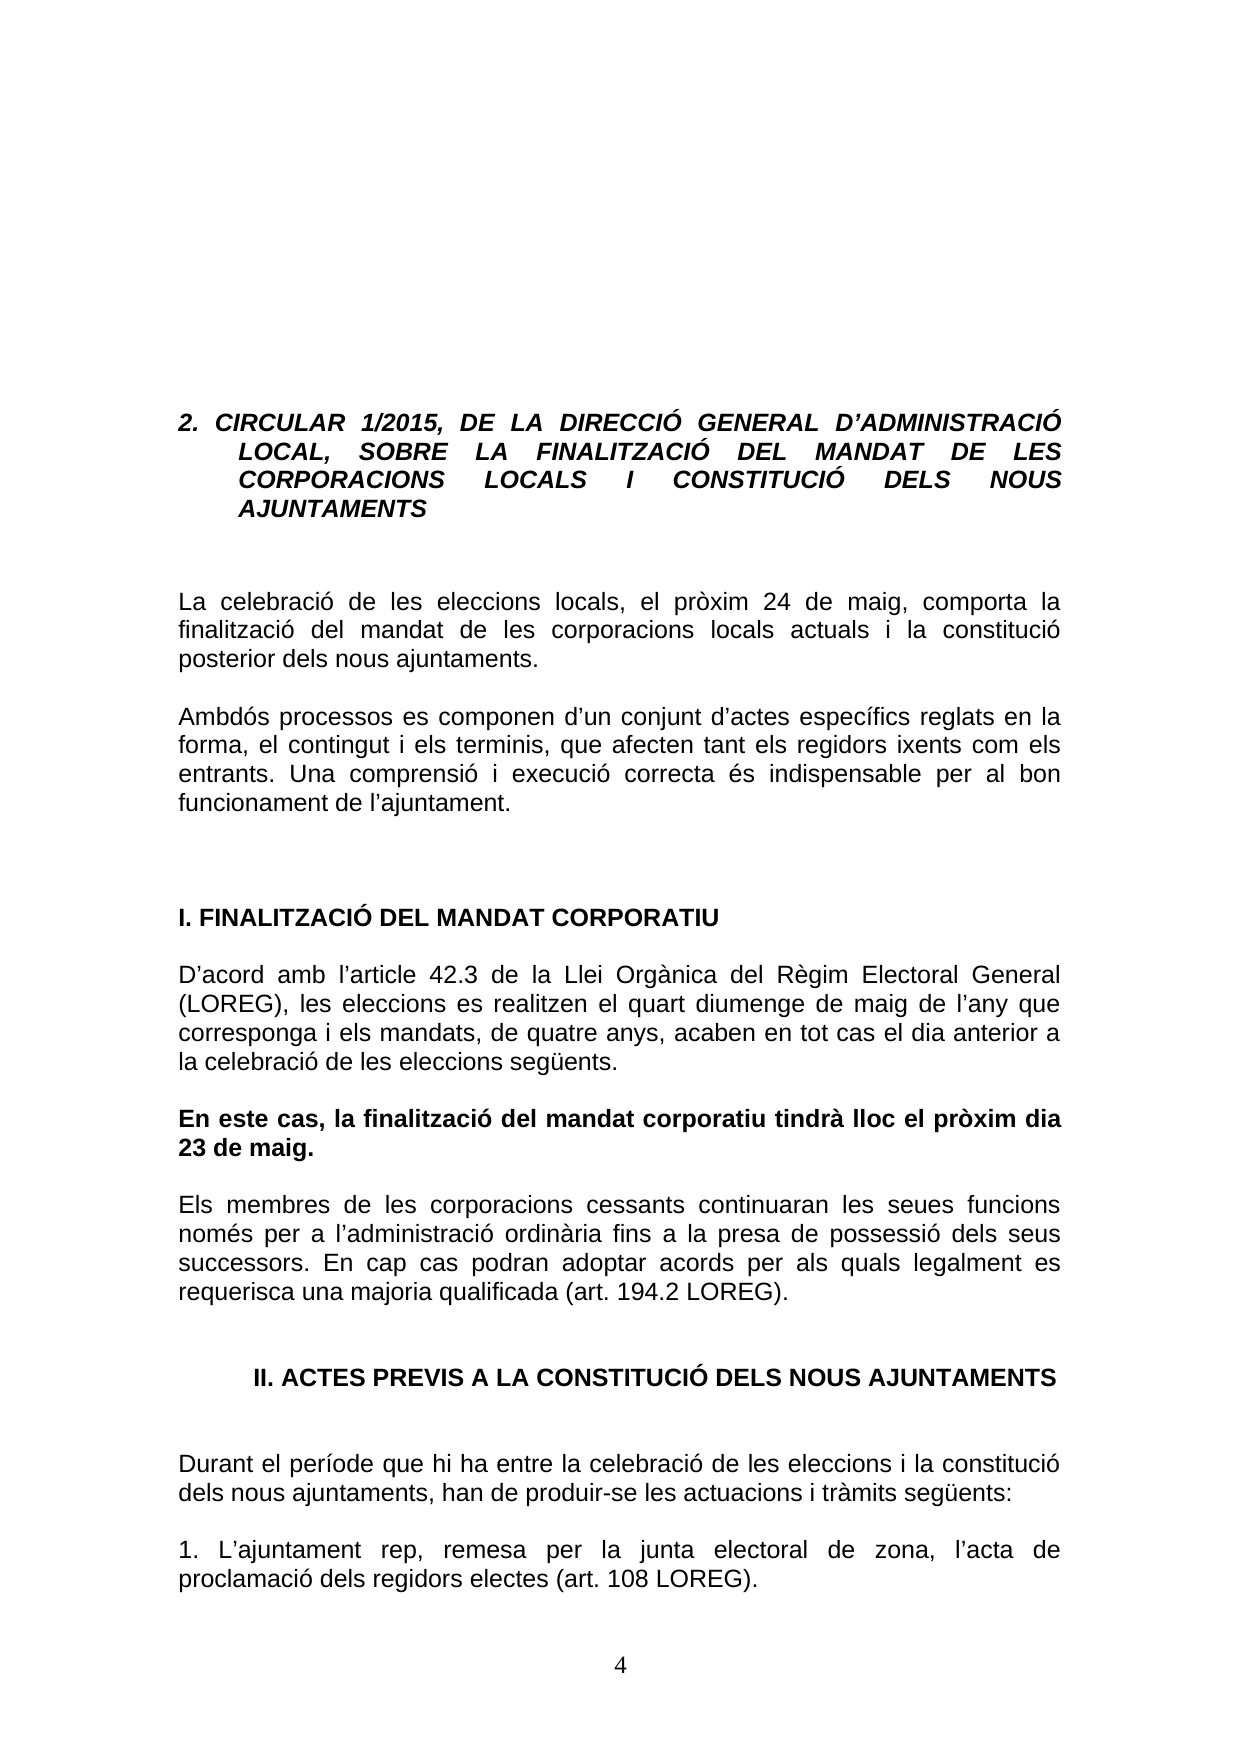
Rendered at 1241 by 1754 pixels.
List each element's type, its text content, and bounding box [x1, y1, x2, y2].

subtitle 2. CIRCULAR 1/2015, DE LA DIRECCIÓ GENERAL D’ADMINISTRACIÓ LOCAL, SOBRE LA FINALITZACIÓ DEL MANDAT DE LES CORPORACIONS LOCALS I CONSTITUCIÓ DELS NOUS AJUNTAMENTS [178, 408, 1062, 523]
text Durant el període que hi ha entre la celebració de les eleccions i la constitució dels nous ajuntaments, han de produir-se les actuacions i tràmits següents: [178, 1449, 1062, 1506]
text D’acord amb l’article 42.3 de la Llei Orgànica del Règim Electoral General (LOREG), les eleccions es realitzen el quart diumenge de maig de l’any que corresponga i els mandats, de quatre anys, acaben en tot cas el dia anterior a la celebració de les eleccions següents. [178, 960, 1062, 1075]
text Els membres de les corporacions cessants continuaran les seues funcions només per a l’administració ordinària fins a la presa de possessió dels seus successors. En cap cas podran adoptar acords per als quals legalment es requerisca una majoria qualificada (art. 194.2 LOREG). [178, 1190, 1062, 1305]
text La celebració de les eleccions locals, el pròxim 24 de maig, comporta la finalització del mandat de les corporacions locals actuals i la constitució posterior dels nous ajuntaments. [178, 586, 1062, 673]
text Ambdós processos es componen d’un conjunt d’actes específics reglats en la forma, el contingut i els terminis, que afecten tant els regidors ixents com els entrants. Una comprensió i execució correcta és indispensable per al bon funcionament de l’ajuntament. [178, 701, 1062, 816]
text I. FINALITZACIÓ DEL MANDAT CORPORATIU [178, 903, 1062, 931]
text II. ACTES PREVIS A LA CONSTITUCIÓ DELS NOUS AJUNTAMENTS [178, 1363, 1062, 1391]
text En este cas, la finalització del mandat corporatiu tindrà lloc el pròxim dia 23 de maig. [178, 1104, 1062, 1161]
text 1. L’ajuntament rep, remesa per la junta electoral de zona, l’acta de proclamació dels regidors electes (art. 108 LOREG). [178, 1535, 1062, 1593]
